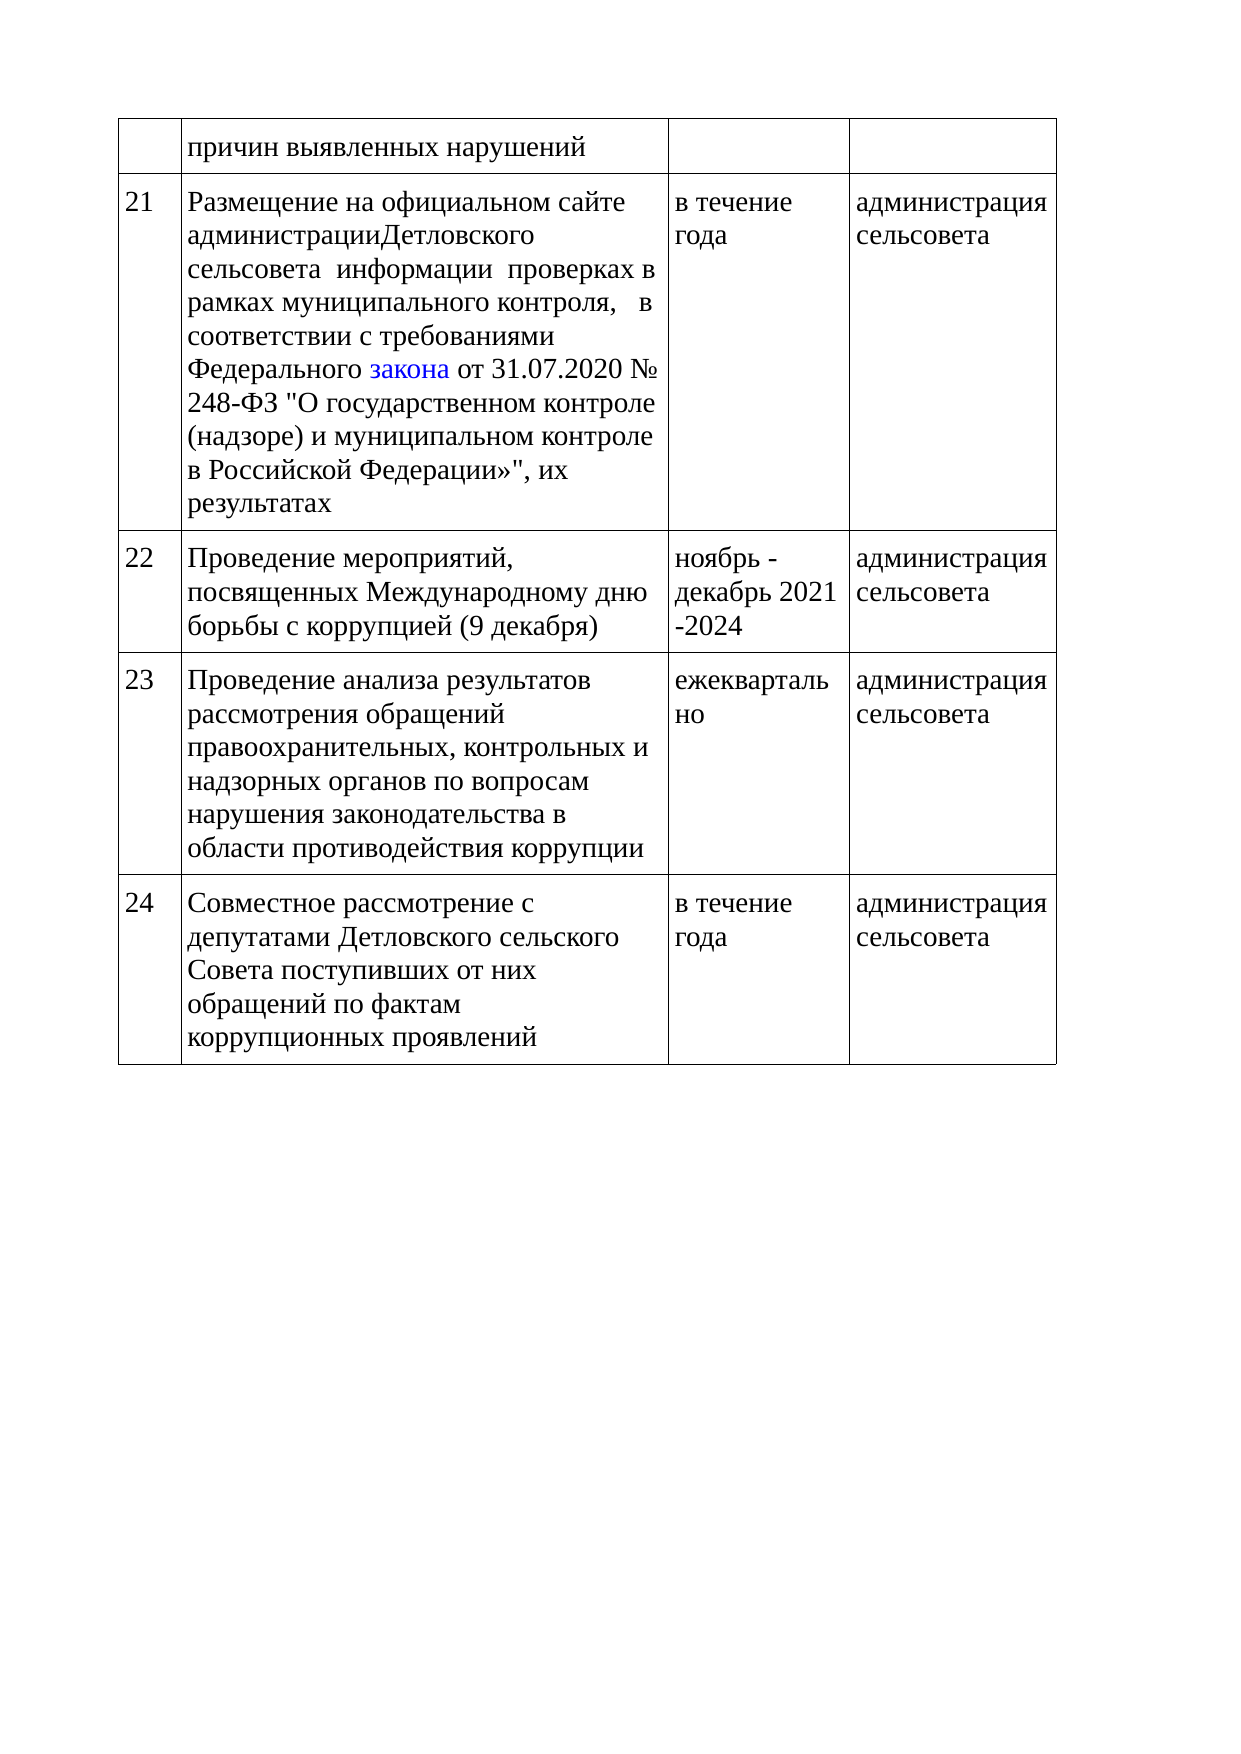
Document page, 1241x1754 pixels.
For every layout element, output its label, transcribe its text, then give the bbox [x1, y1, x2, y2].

table_cell администрация сельсовета [850, 653, 1056, 874]
table_cell в течение года [669, 174, 849, 530]
table_cell Размещение на официальном сайте администрацииДетловского сельсовета информации проверках в рамках муниципального контроля, в соответствии с требованиями Федерального закона от 31.07.2020 № 248-ФЗ "О государственном контроле (надзоре) и муниципальном контроле в Российской Федерации»", их результатах [182, 174, 668, 530]
table_cell [119, 119, 181, 173]
table_cell ноябрь - декабрь 2021 -2024 [669, 531, 849, 652]
table_cell 21 [119, 174, 181, 530]
table_cell администрация сельсовета [850, 174, 1056, 530]
table_cell [669, 119, 849, 173]
table_cell администрация сельсовета [850, 875, 1056, 1063]
table_cell причин выявленных нарушений [182, 119, 668, 173]
table_cell Проведение анализа результатов рассмотрения обращений правоохранительных, контрольных и надзорных органов по вопросам нарушения законодательства в области противодействия коррупции [182, 653, 668, 874]
table_cell Совместное рассмотрение с депутатами Детловского сельского Совета поступивших от них обращений по фактам коррупционных проявлений [182, 875, 668, 1063]
table_cell администрация сельсовета [850, 531, 1056, 652]
table_cell Проведение мероприятий, посвященных Международному дню борьбы с коррупцией (9 декабря) [182, 531, 668, 652]
table_cell 22 [119, 531, 181, 652]
table_cell в течение года [669, 875, 849, 1063]
table_cell ежеквартально [669, 653, 849, 874]
table_cell [850, 119, 1056, 173]
table_cell 24 [119, 875, 181, 1063]
table_cell 23 [119, 653, 181, 874]
